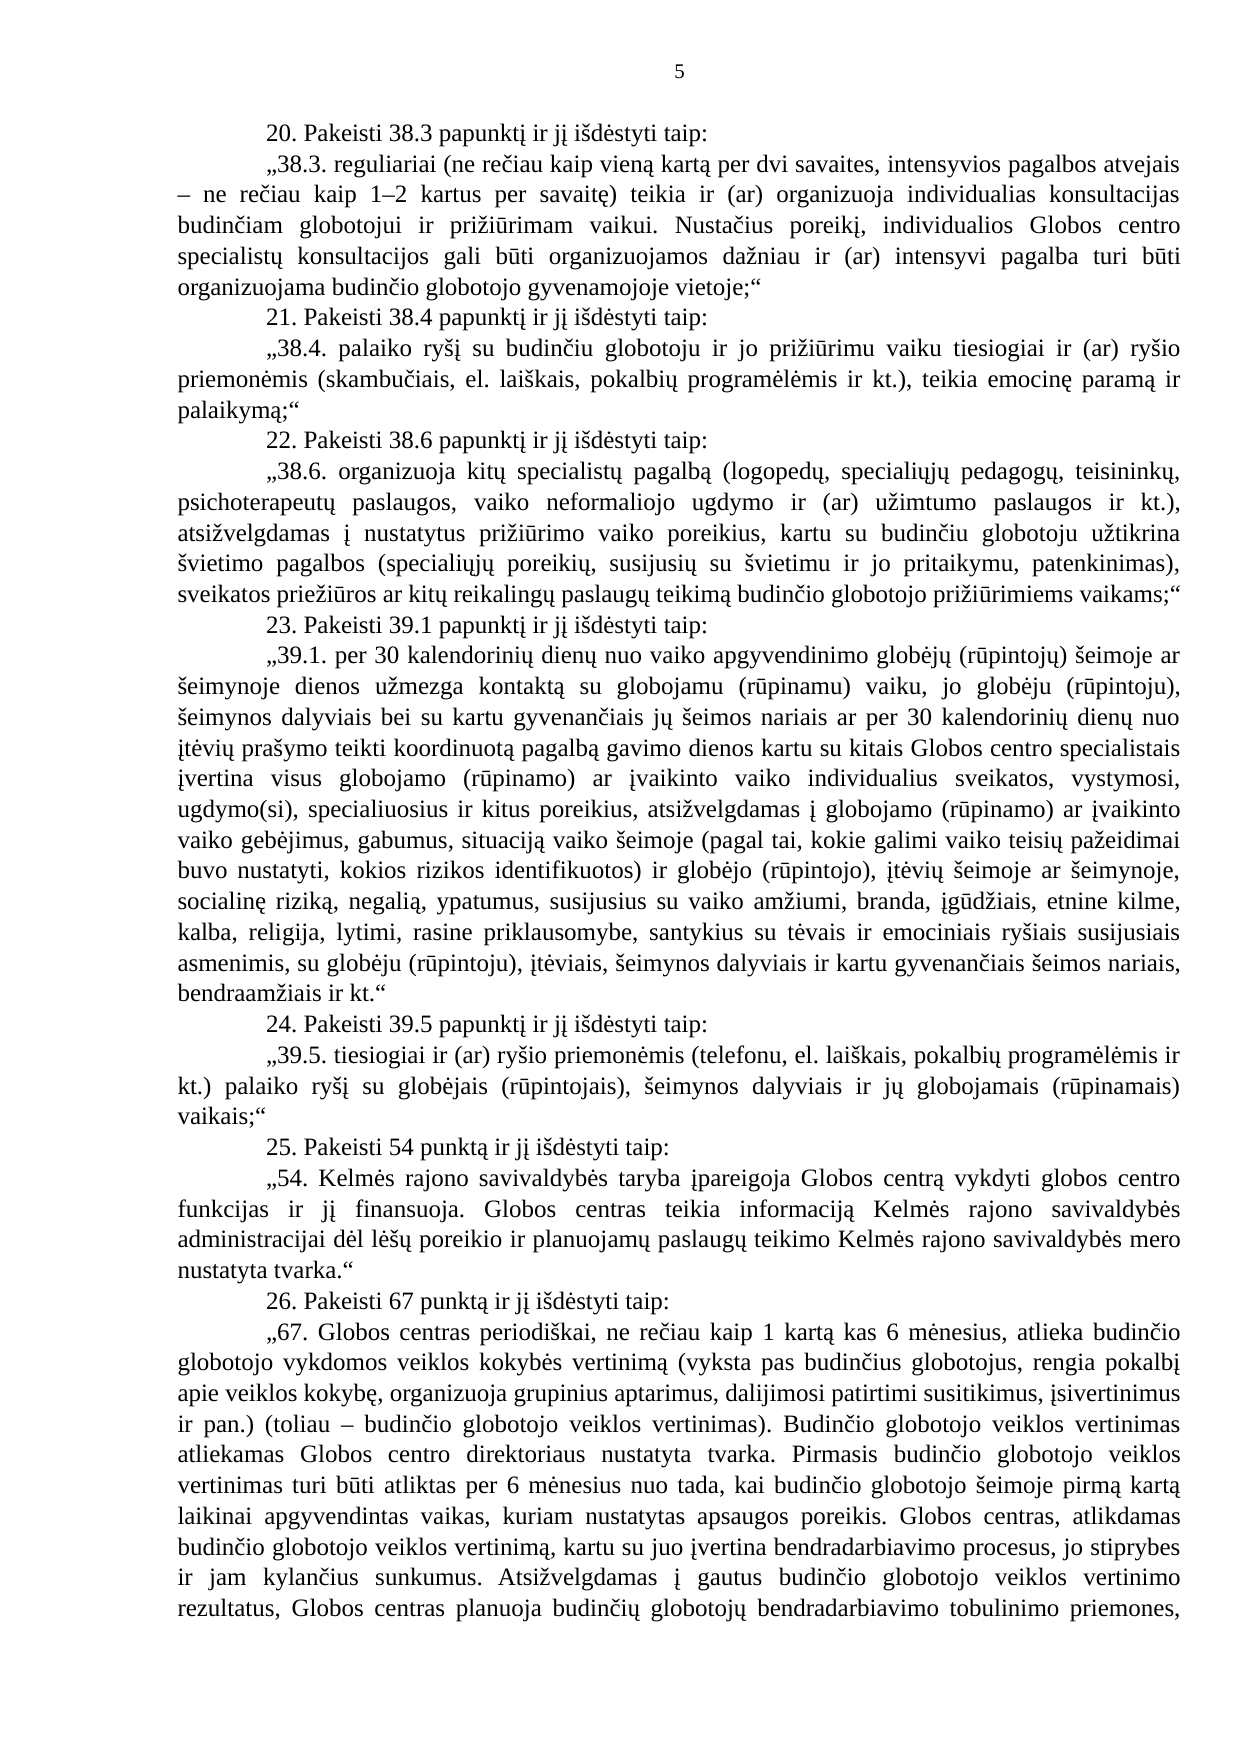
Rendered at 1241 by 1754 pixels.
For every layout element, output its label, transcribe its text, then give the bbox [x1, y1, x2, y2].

text „39.5. tiesiogiai ir (ar) ryšio priemonėmis (telefonu, el. laiškais, pokalbių programėlėmis ir kt.) palaiko ryšį su globėjais (rūpintojais), šeimynos dalyviais ir jų globojamais (rūpinamais) vaikais;“ [177, 1040, 1181, 1130]
text „67. Globos centras periodiškai, ne rečiau kaip 1 kartą kas 6 mėnesius, atlieka budinčio globotojo vykdomos veiklos kokybės vertinimą (vyksta pas budinčius globotojus, rengia pokalbį apie veiklos kokybę, organizuoja grupinius aptarimus, dalijimosi patirtimi susitikimus, įsivertinimus ir pan.) (toliau – budinčio globotojo veiklos vertinimas). Budinčio globotojo veiklos vertinimas atliekamas Globos centro direktoriaus nustatyta tvarka. Pirmasis budinčio globotojo veiklos vertinimas turi būti atliktas per 6 mėnesius nuo tada, kai budinčio globotojo šeimoje pirmą kartą laikinai apgyvendintas vaikas, kuriam nustatytas apsaugos poreikis. Globos centras, atlikdamas budinčio globotojo veiklos vertinimą, kartu su juo įvertina bendradarbiavimo procesus, jo stiprybes ir jam kylančius sunkumus. Atsižvelgdamas į gautus budinčio globotojo veiklos vertinimo rezultatus, Globos centras planuoja budinčių globotojų bendradarbiavimo tobulinimo priemones, [177, 1317, 1181, 1622]
text „38.4. palaiko ryšį su budinčiu globotoju ir jo prižiūrimu vaiku tiesiogiai ir (ar) ryšio priemonėmis (skambučiais, el. laiškais, pokalbių programėlėmis ir kt.), teikia emocinę paramą ir palaikymą;“ [177, 333, 1181, 423]
text 20. Pakeisti 38.3 papunktį ir jį išdėstyti taip: [177, 118, 1181, 147]
text „39.1. per 30 kalendorinių dienų nuo vaiko apgyvendinimo globėjų (rūpintojų) šeimoje ar šeimynoje dienos užmezga kontaktą su globojamu (rūpinamu) vaiku, jo globėju (rūpintoju), šeimynos dalyviais bei su kartu gyvenančiais jų šeimos nariais ar per 30 kalendorinių dienų nuo įtėvių prašymo teikti koordinuotą pagalbą gavimo dienos kartu su kitais Globos centro specialistais įvertina visus globojamo (rūpinamo) ar įvaikinto vaiko individualius sveikatos, vystymosi, ugdymo(si), specialiuosius ir kitus poreikius, atsižvelgdamas į globojamo (rūpinamo) ar įvaikinto vaiko gebėjimus, gabumus, situaciją vaiko šeimoje (pagal tai, kokie galimi vaiko teisių pažeidimai buvo nustatyti, kokios rizikos identifikuotos) ir globėjo (rūpintojo), įtėvių šeimoje ar šeimynoje, socialinę riziką, negalią, ypatumus, susijusius su vaiko amžiumi, branda, įgūdžiais, etnine kilme, kalba, religija, lytimi, rasine priklausomybe, santykius su tėvais ir emociniais ryšiais susijusiais asmenimis, su globėju (rūpintoju), įtėviais, šeimynos dalyviais ir kartu gyvenančiais šeimos nariais, bendraamžiais ir kt.“ [177, 641, 1181, 1007]
text „54. Kelmės rajono savivaldybės taryba įpareigoja Globos centrą vykdyti globos centro funkcijas ir jį finansuoja. Globos centras teikia informaciją Kelmės rajono savivaldybės administracijai dėl lėšų poreikio ir planuojamų paslaugų teikimo Kelmės rajono savivaldybės mero nustatyta tvarka.“ [177, 1163, 1181, 1284]
text 23. Pakeisti 39.1 papunktį ir jį išdėstyti taip: [177, 610, 1181, 638]
text 26. Pakeisti 67 punktą ir jį išdėstyti taip: [177, 1286, 1181, 1314]
text 21. Pakeisti 38.4 papunktį ir jį išdėstyti taip: [177, 302, 1181, 331]
text 25. Pakeisti 54 punktą ir jį išdėstyti taip: [177, 1132, 1181, 1161]
text 24. Pakeisti 39.5 papunktį ir jį išdėstyti taip: [177, 1009, 1181, 1038]
text „38.3. reguliariai (ne rečiau kaip vieną kartą per dvi savaites, intensyvios pagalbos atvejais – ne rečiau kaip 1–2 kartus per savaitę) teikia ir (ar) organizuoja individualias konsultacijas budinčiam globotojui ir prižiūrimam vaikui. Nustačius poreikį, individualios Globos centro specialistų konsultacijos gali būti organizuojamos dažniau ir (ar) intensyvi pagalba turi būti organizuojama budinčio globotojo gyvenamojoje vietoje;“ [177, 149, 1181, 301]
text „38.6. organizuoja kitų specialistų pagalbą (logopedų, specialiųjų pedagogų, teisininkų, psichoterapeutų paslaugos, vaiko neformaliojo ugdymo ir (ar) užimtumo paslaugos ir kt.), atsižvelgdamas į nustatytus prižiūrimo vaiko poreikius, kartu su budinčiu globotoju užtikrina švietimo pagalbos (specialiųjų poreikių, susijusių su švietimu ir jo pritaikymu, patenkinimas), sveikatos priežiūros ar kitų reikalingų paslaugų teikimą budinčio globotojo prižiūrimiems vaikams;“ [177, 456, 1181, 608]
text 22. Pakeisti 38.6 papunktį ir jį išdėstyti taip: [191, 425, 1181, 454]
